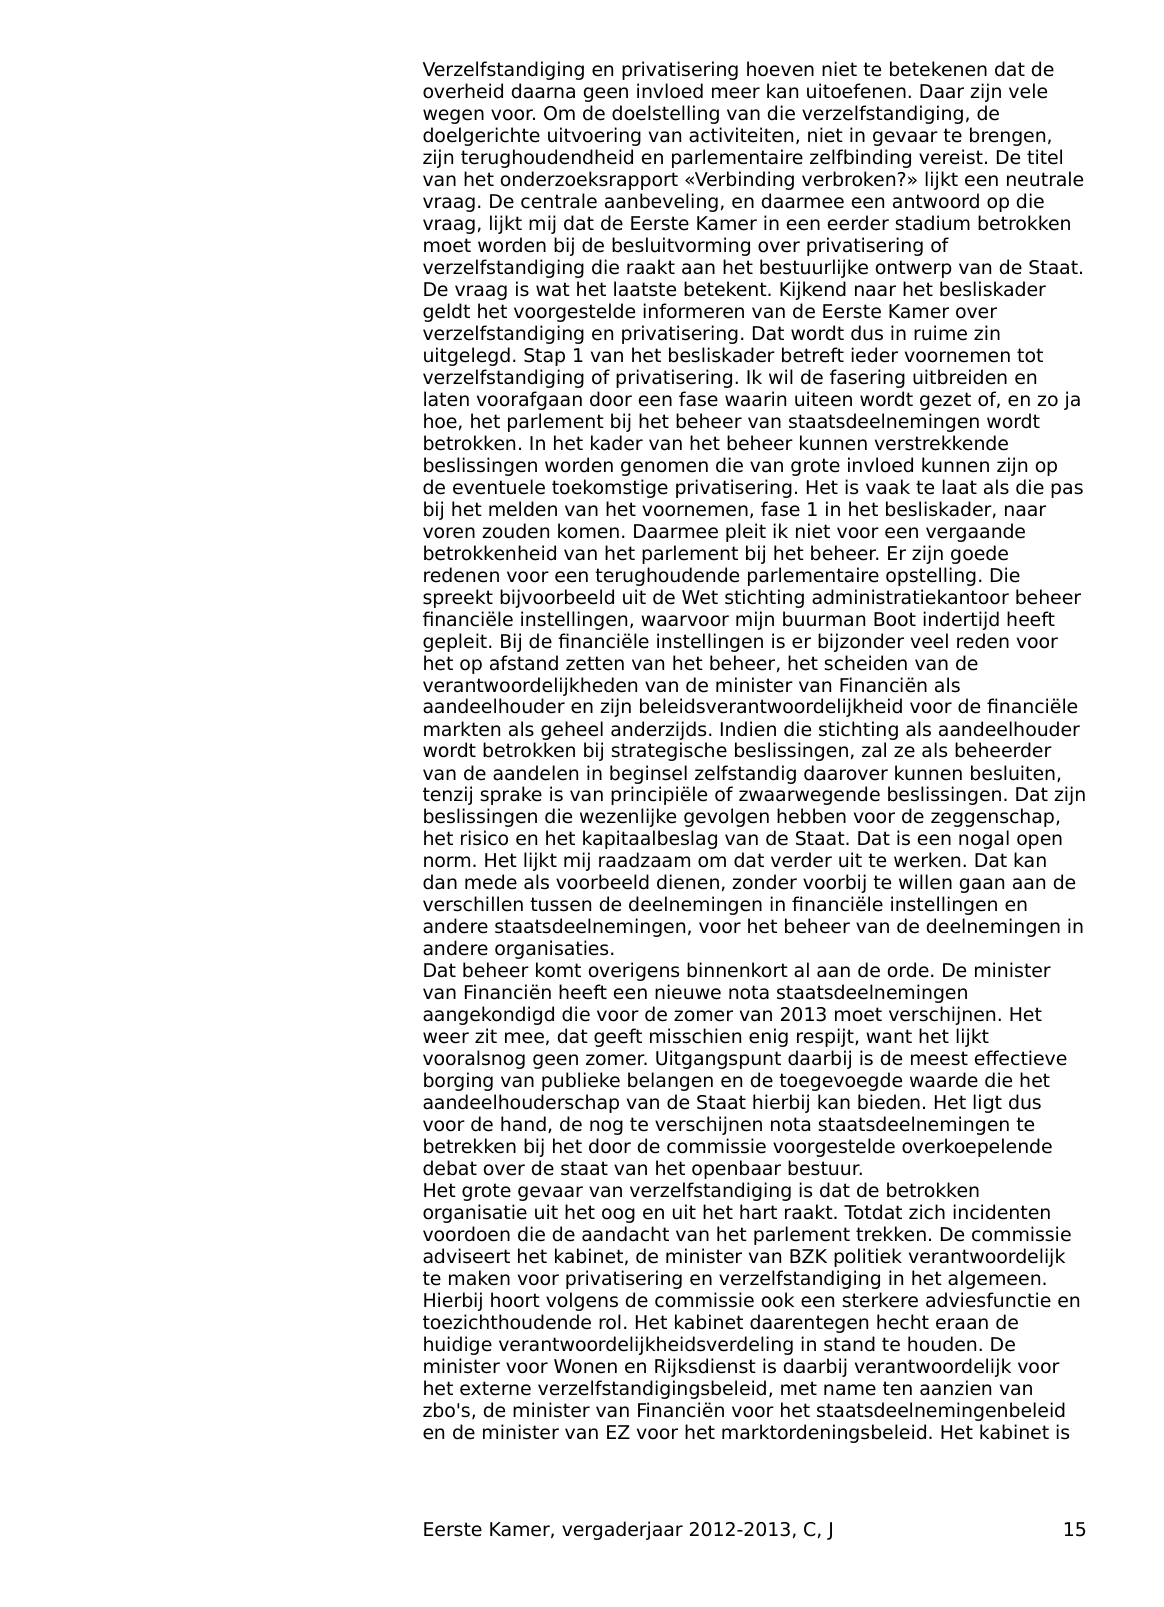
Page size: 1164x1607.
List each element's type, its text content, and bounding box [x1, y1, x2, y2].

text Dat beheer komt overigens binnenkort al aan de orde. De minister van Financiën heeft een nieuwe nota staatsdeelnemingen aangekondigd die voor de zomer van 2013 moet verschijnen. Het weer zit mee, dat geeft misschien enig respijt, want het lijkt vooralsnog geen zomer. Uitgangspunt daarbij is de meest effectieve borging van publieke belangen en de toegevoegde waarde die het aandeelhouderschap van de Staat hierbij kan bieden. Het ligt dus voor de hand, de nog te verschijnen nota staatsdeelnemingen te betrekken bij het door de commissie voorgestelde overkoepelende debat over de staat van het openbaar bestuur. [422, 960, 1087, 1180]
text Het grote gevaar van verzelfstandiging is dat de betrokken organisatie uit het oog en uit het hart raakt. Totdat zich incidenten voordoen die de aandacht van het parlement trekken. De commissie adviseert het kabinet, de minister van BZK politiek verantwoordelijk te maken voor privatisering en verzelfstandiging in het algemeen. Hierbij hoort volgens de commissie ook een sterkere adviesfunctie en toezichthoudende rol. Het kabinet daarentegen hecht eraan de huidige verantwoordelijkheidsverdeling in stand te houden. De minister voor Wonen en Rijksdienst is daarbij verantwoordelijk voor het externe verzelfstandigingsbeleid, met name ten aanzien van zbo's, de minister van Financiën voor het staatsdeelnemingenbeleid en de minister van EZ voor het marktordeningsbeleid. Het kabinet is [422, 1180, 1087, 1444]
text Verzelfstandiging en privatisering hoeven niet te betekenen dat de overheid daarna geen invloed meer kan uitoefenen. Daar zijn vele wegen voor. Om de doelstelling van die verzelfstandiging, de doelgerichte uitvoering van activiteiten, niet in gevaar te brengen, zijn terughoudendheid en parlementaire zelfbinding vereist. De titel van het onderzoeksrapport «Verbinding verbroken?» lijkt een neutrale vraag. De centrale aanbeveling, en daarmee een antwoord op die vraag, lijkt mij dat de Eerste Kamer in een eerder stadium betrokken moet worden bij de besluitvorming over privatisering of verzelfstandiging die raakt aan het bestuurlijke ontwerp van de Staat. De vraag is wat het laatste betekent. Kijkend naar het besliskader geldt het voorgestelde informeren van de Eerste Kamer over verzelfstandiging en privatisering. Dat wordt dus in ruime zin uitgelegd. Stap 1 van het besliskader betreft ieder voornemen tot verzelfstandiging of privatisering. Ik wil de fasering uitbreiden en laten voorafgaan door een fase waarin uiteen wordt gezet of, en zo ja hoe, het parlement bij het beheer van staatsdeelnemingen wordt betrokken. In het kader van het beheer kunnen verstrekkende beslissingen worden genomen die van grote invloed kunnen zijn op de eventuele toekomstige privatisering. Het is vaak te laat als die pas bij het melden van het voornemen, fase 1 in het besliskader, naar voren zouden komen. Daarmee pleit ik niet voor een vergaande betrokkenheid van het parlement bij het beheer. Er zijn goede redenen voor een terughoudende parlementaire opstelling. Die spreekt bijvoorbeeld uit de Wet stichting administratiekantoor beheer financiële instellingen, waarvoor mijn buurman Boot indertijd heeft gepleit. Bij de financiële instellingen is er bijzonder veel reden voor het op afstand zetten van het beheer, het scheiden van de verantwoordelijkheden van de minister van Financiën als aandeelhouder en zijn beleidsverantwoordelijkheid voor de financiële markten als geheel anderzijds. Indien die stichting als aandeelhouder wordt betrokken bij strategische beslissingen, zal ze als beheerder van de aandelen in beginsel zelfstandig daarover kunnen besluiten, tenzij sprake is van principiële of zwaarwegende beslissingen. Dat zijn beslissingen die wezenlijke gevolgen hebben voor de zeggenschap, het risico en het kapitaalbeslag van de Staat. Dat is een nogal open norm. Het lijkt mij raadzaam om dat verder uit te werken. Dat kan dan mede als voorbeeld dienen, zonder voorbij te willen gaan aan de verschillen tussen de deelnemingen in financiële instellingen en andere staatsdeelnemingen, voor het beheer van de deelnemingen in andere organisaties. [422, 59, 1087, 960]
